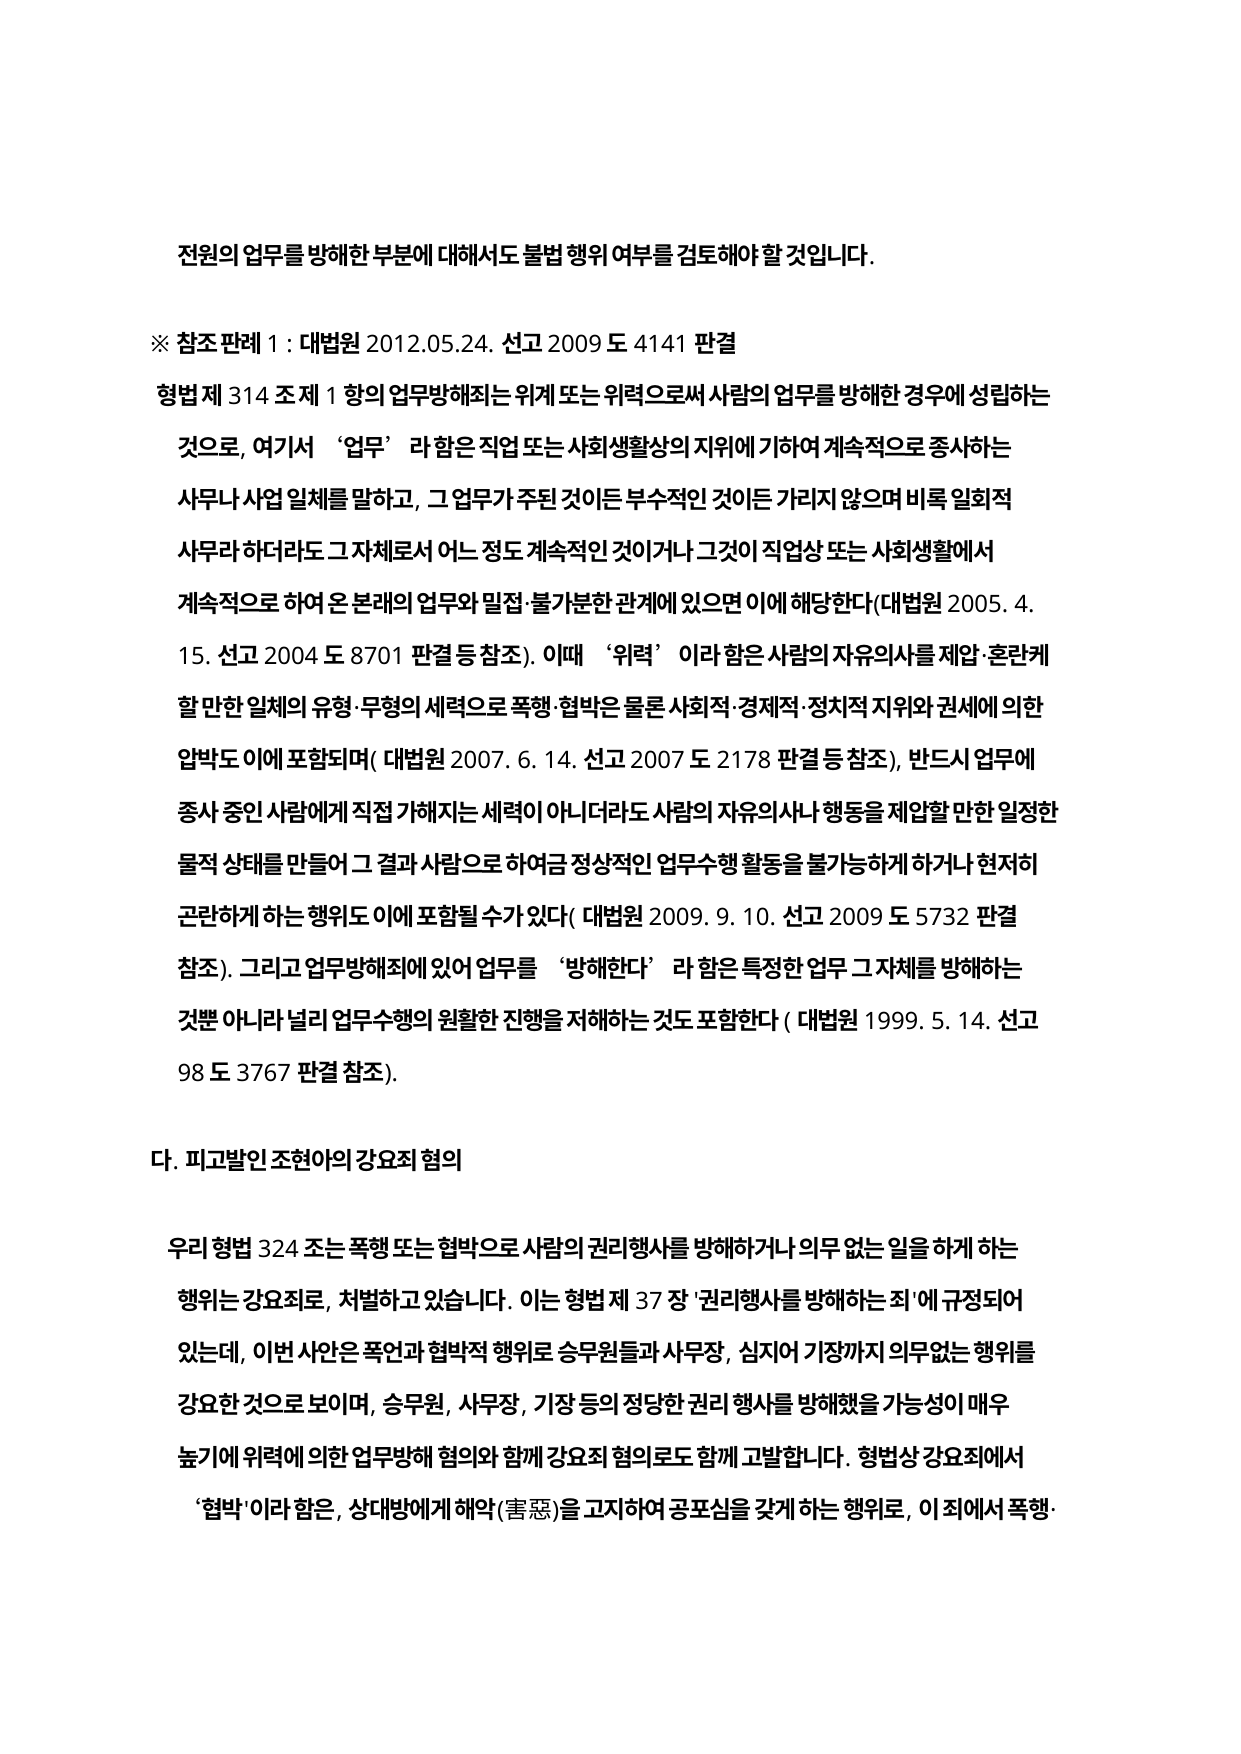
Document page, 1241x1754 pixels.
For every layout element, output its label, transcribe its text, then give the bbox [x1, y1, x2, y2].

text 전원의 업무를 방해한 부분에 대해서도 불법 행위 여부를 검토해야 할 것입니다. [137, 236, 1063, 271]
text 우리 형법 324조는 폭행 또는 협박으로 사람의 권리행사를 방해하거나 의무 없는 일을 하게 하는 행위는 강요죄로, 처벌하고 있습니다. 이는 형법 제37장 '권리행사를 방해하는 죄'에 규정되어 있는데, 이번 사안은 폭언과 협박적 행위로 승무원들과 사무장, 심지어 기장까지 의무없는 행위를 강요한 것으로 보이며, 승무원, 사무장, 기장 등의 정당한 권리 행사를 방해했을 가능성이 매우 높기에 위력에 의한 업무방해 혐의와 함께 강요죄 혐의로도 함께 고발합니다. 형법상 강요죄에서 ‘협박'이라 함은, 상대방에게 해악(害惡)을 고지하여 공포심을 갖게 하는 행위로, 이 죄에서 폭행· [167, 1230, 1063, 1525]
text 다. 피고발인 조현아의 강요죄 혐의 [150, 1142, 1063, 1176]
text 형법 제314조 제1항의 업무방해죄는 위계 또는 위력으로써 사람의 업무를 방해한 경우에 성립하는 것으로, 여기서 ‘업무’라 함은 직업 또는 사회생활상의 지위에 기하여 계속적으로 종사하는 사무나 사업 일체를 말하고, 그 업무가 주된 것이든 부수적인 것이든 가리지 않으며 비록 일회적 사무라 하더라도 그 자체로서 어느 정도 계속적인 것이거나 그것이 직업상 또는 사회생활에서 계속적으로 하여 온 본래의 업무와 밀접·불가분한 관계에 있으면 이에 해당한다(대법원 2005. 4. 15. 선고 2004도8701 판결 등 참조). 이때 ‘위력’이라 함은 사람의 자유의사를 제압·혼란케 할 만한 일체의 유형·무형의 세력으로 폭행·협박은 물론 사회적·경제적·정치적 지위와 권세에 의한 압박도 이에 포함되며( 대법원 2007. 6. 14. 선고 2007도2178 판결 등 참조), 반드시 업무에 종사 중인 사람에게 직접 가해지는 세력이 아니더라도 사람의 자유의사나 행동을 제압할 만한 일정한 물적 상태를 만들어 그 결과 사람으로 하여금 정상적인 업무수행 활동을 불가능하게 하거나 현저히 곤란하게 하는 행위도 이에 포함될 수가 있다( 대법원 2009. 9. 10. 선고 2009도5732 판결 참조). 그리고 업무방해죄에 있어 업무를 ‘방해한다’라 함은 특정한 업무 그 자체를 방해하는 것뿐 아니라 널리 업무수행의 원활한 진행을 저해하는 것도 포함한다 ( 대법원 1999. 5. 14. 선고 98도3767 판결 참조). [157, 377, 1063, 1088]
text ※ 참조 판례 1 : 대법원 2012.05.24. 선고 2009도4141 판결 [150, 324, 1063, 359]
